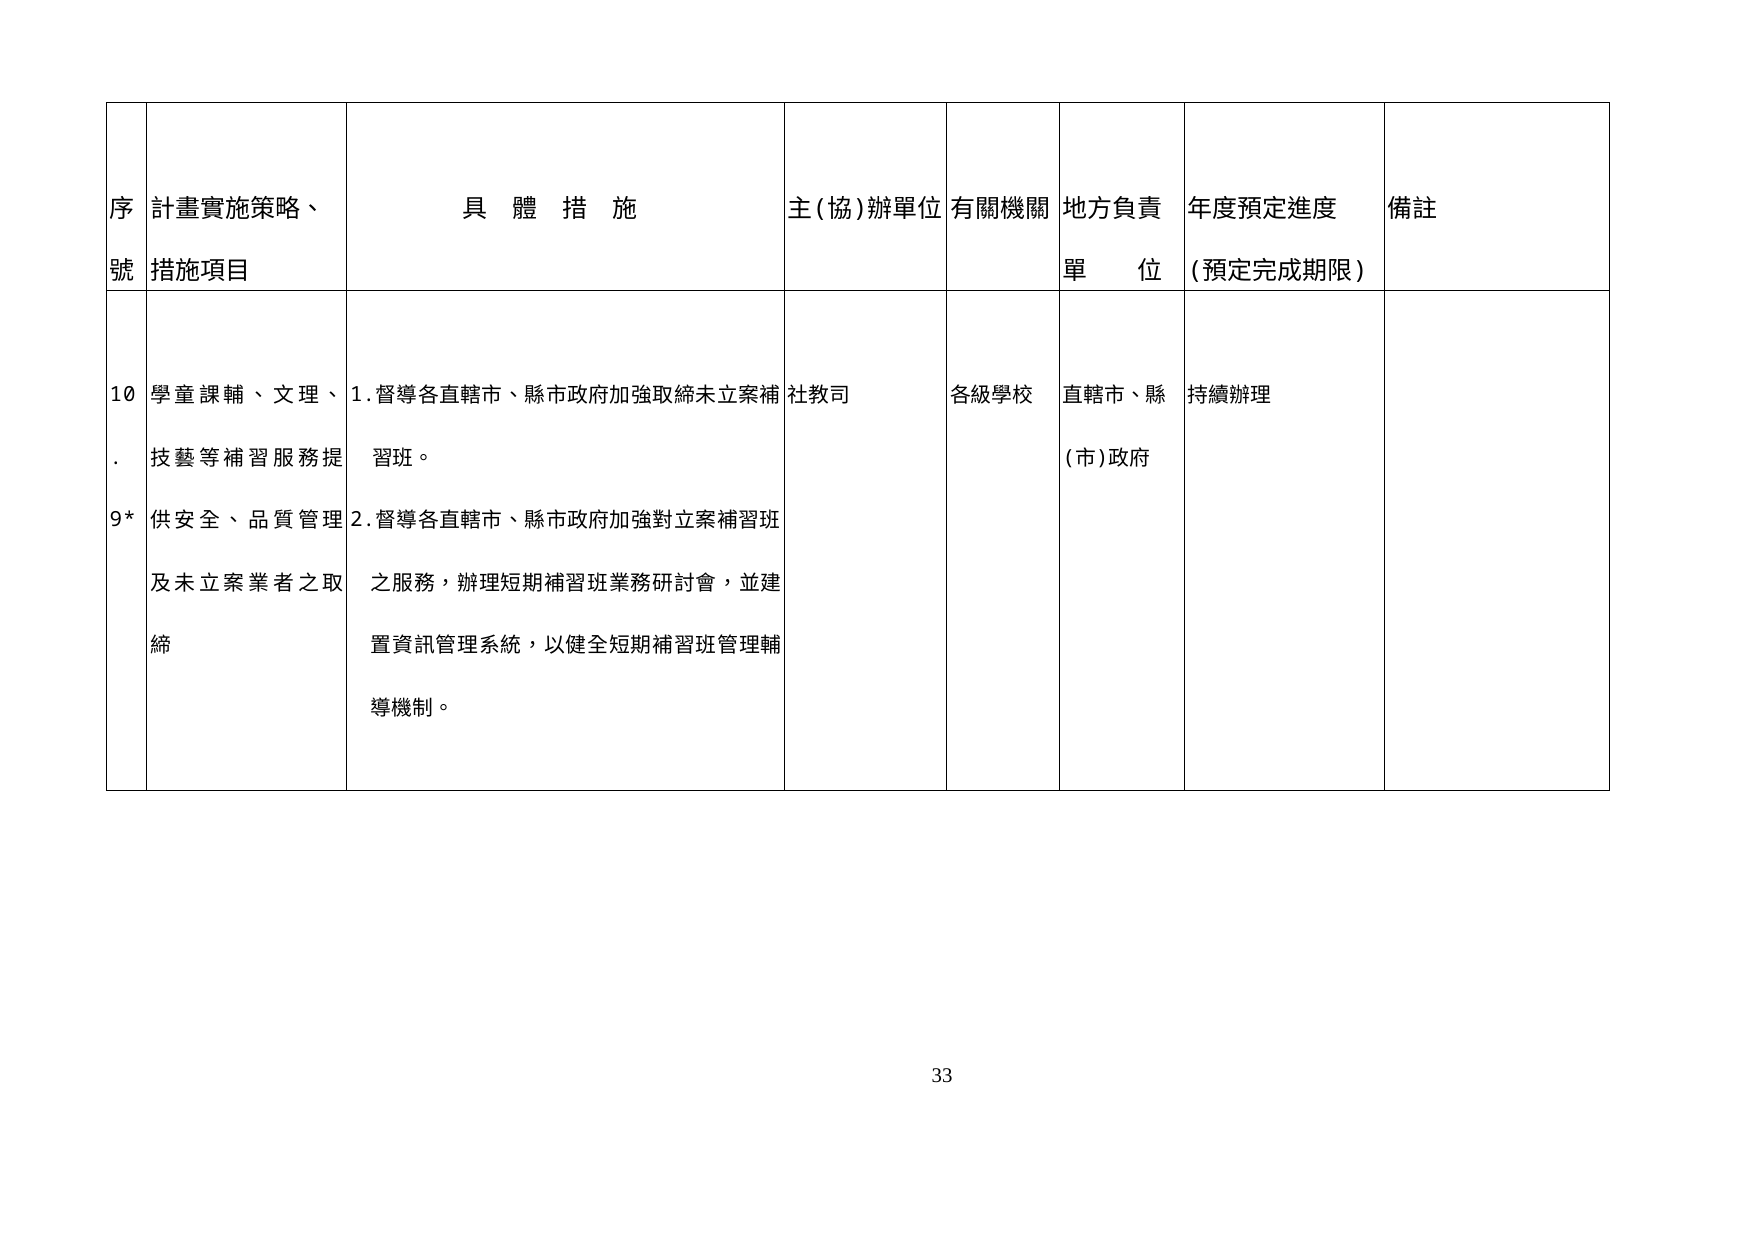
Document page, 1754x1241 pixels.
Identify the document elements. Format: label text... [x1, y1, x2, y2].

table_header 計畫實施策略、 措施項目 [147, 103, 346, 289]
table_header 年度預定進度 (預定完成期限) [1185, 103, 1384, 289]
table_header 有關機關 [947, 103, 1059, 289]
table_header 地方負責 單 位 [1060, 103, 1184, 289]
table_cell 學童課輔、文理、技藝等補習服務提供安全、品質管理及未立案業者之取締 [147, 291, 346, 789]
table_cell 社教司 [785, 291, 946, 789]
table_header 主(協)辦單位 [785, 103, 946, 289]
table_header 具 體 措 施 [347, 103, 784, 289]
table_cell 各級學校 [947, 291, 1059, 789]
table_cell 直轄市、縣(市)政府 [1060, 291, 1184, 789]
table_cell 9* [107, 291, 146, 789]
table_cell 1.督導各直轄市、縣市政府加強取締未立案補習班。 2.督導各直轄市、縣市政府加強對立案補習班之服務，辦理短期補習班業務研討會，並建置資訊管理系統，以健全短期補習班管理輔導機制。 [347, 291, 784, 789]
table_cell 持續辦理 [1185, 291, 1384, 789]
table_cell [1385, 291, 1609, 789]
table_header 序 號 [107, 103, 146, 289]
table_header 備註 [1385, 103, 1609, 289]
